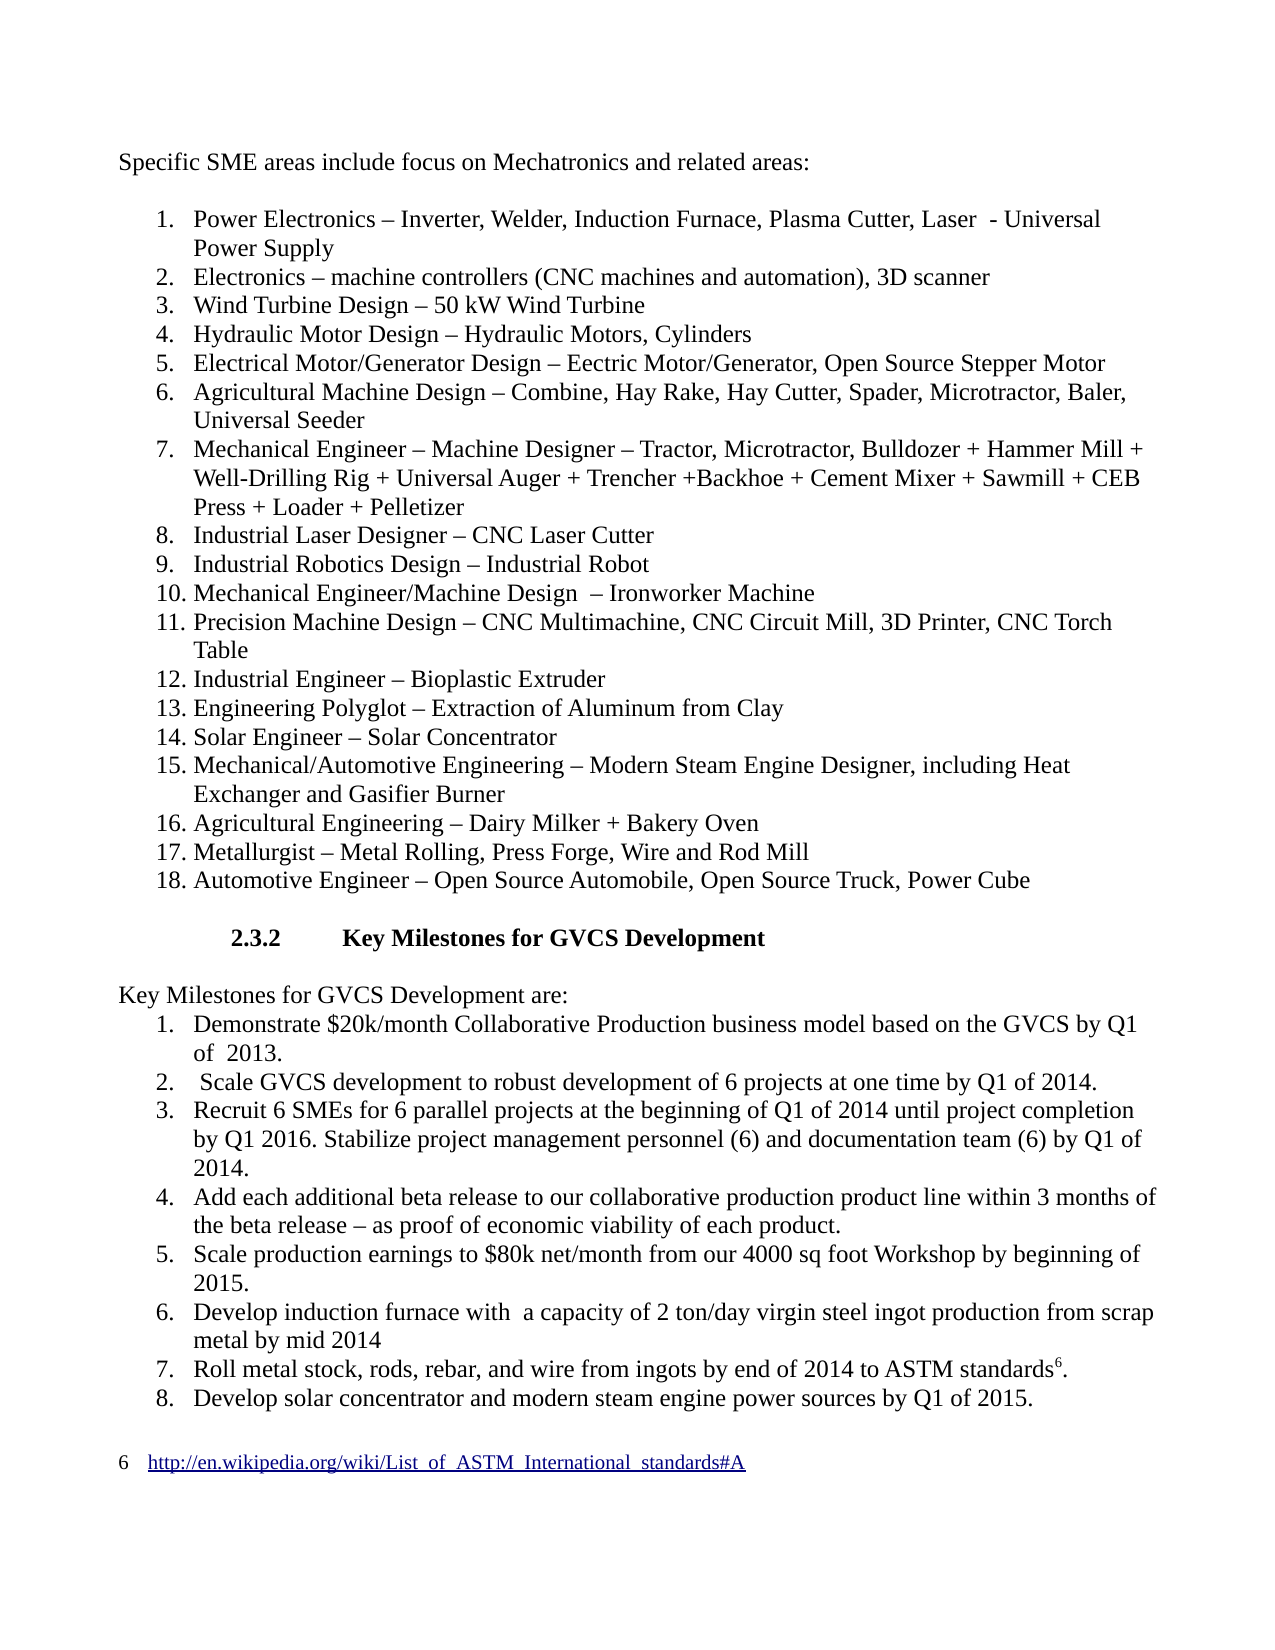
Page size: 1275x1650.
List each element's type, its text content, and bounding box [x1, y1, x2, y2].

list Agricultural Engineering – Dairy Milker + Bakery Oven [156, 808, 1157, 837]
list Power Electronics – Inverter, Welder, Induction Furnace, Plasma Cutter, Laser - Universal Power Supply [156, 204, 1157, 262]
list Industrial Laser Designer – CNC Laser Cutter [156, 521, 1157, 549]
list Mechanical/Automotive Engineering – Modern Steam Engine Designer, including Heat Exchanger and Gasifier Burner [156, 751, 1157, 808]
list Mechanical Engineer/Machine Design – Ironworker Machine [156, 578, 1157, 607]
list Electronics – machine controllers (CNC machines and automation), 3D scanner [156, 262, 1157, 291]
list Develop solar concentrator and modern steam engine power sources by Q1 of 2015. [156, 1383, 1157, 1412]
list Automotive Engineer – Open Source Automobile, Open Source Truck, Power Cube [156, 866, 1157, 894]
list Hydraulic Motor Design – Hydraulic Motors, Cylinders [156, 319, 1157, 348]
list Add each additional beta release to our collaborative production product line within 3 months of the beta release – as proof of economic viability of each product. [156, 1182, 1157, 1239]
list Roll metal stock, rods, rebar, and wire from ingots by end of 2014 to ASTM standards. [156, 1354, 1157, 1383]
list Wind Turbine Design – 50 kW Wind Turbine [156, 291, 1157, 319]
list Metallurgist – Metal Rolling, Press Forge, Wire and Rod Mill [156, 837, 1157, 866]
list Electrical Motor/Generator Design – Eectric Motor/Generator, Open Source Stepper Motor [156, 348, 1157, 377]
list Industrial Robotics Design – Industrial Robot [156, 549, 1157, 578]
list http://en.wikipedia.org/wiki/List_of_ASTM_International_standards#A [118, 1449, 1157, 1474]
list Develop induction furnace with a capacity of 2 ton/day virgin steel ingot production from scrap metal by mid 2014 [156, 1297, 1157, 1354]
list Engineering Polyglot – Extraction of Aluminum from Clay [156, 693, 1157, 722]
list Demonstrate $20k/month Collaborative Production business model based on the GVCS by Q1 of 2013. [156, 1009, 1157, 1067]
list Key Milestones for GVCS Development [231, 923, 1157, 952]
list Mechanical Engineer – Machine Designer – Tractor, Microtractor, Bulldozer + Hammer Mill + Well-Drilling Rig + Universal Auger + Trencher +Backhoe + Cement Mixer + Sawmill + CEB Press + Loader + Pelletizer [156, 434, 1157, 521]
text Specific SME areas include focus on Mechatronics and related areas: [118, 147, 1157, 176]
text Key Milestones for GVCS Development are: [118, 981, 1157, 1009]
list Industrial Engineer – Bioplastic Extruder [156, 664, 1157, 693]
list Recruit 6 SMEs for 6 parallel projects at the beginning of Q1 of 2014 until project completion by Q1 2016. Stabilize project management personnel (6) and documentation team (6) by Q1 of 2014. [156, 1096, 1157, 1182]
list Scale GVCS development to robust development of 6 projects at one time by Q1 of 2014. [156, 1067, 1157, 1096]
list Solar Engineer – Solar Concentrator [156, 722, 1157, 751]
list Agricultural Machine Design – Combine, Hay Rake, Hay Cutter, Spader, Microtractor, Baler, Universal Seeder [156, 377, 1157, 434]
list Scale production earnings to $80k net/month from our 4000 sq foot Workshop by beginning of 2015. [156, 1239, 1157, 1297]
list Precision Machine Design – CNC Multimachine, CNC Circuit Mill, 3D Printer, CNC Torch Table [156, 607, 1157, 664]
